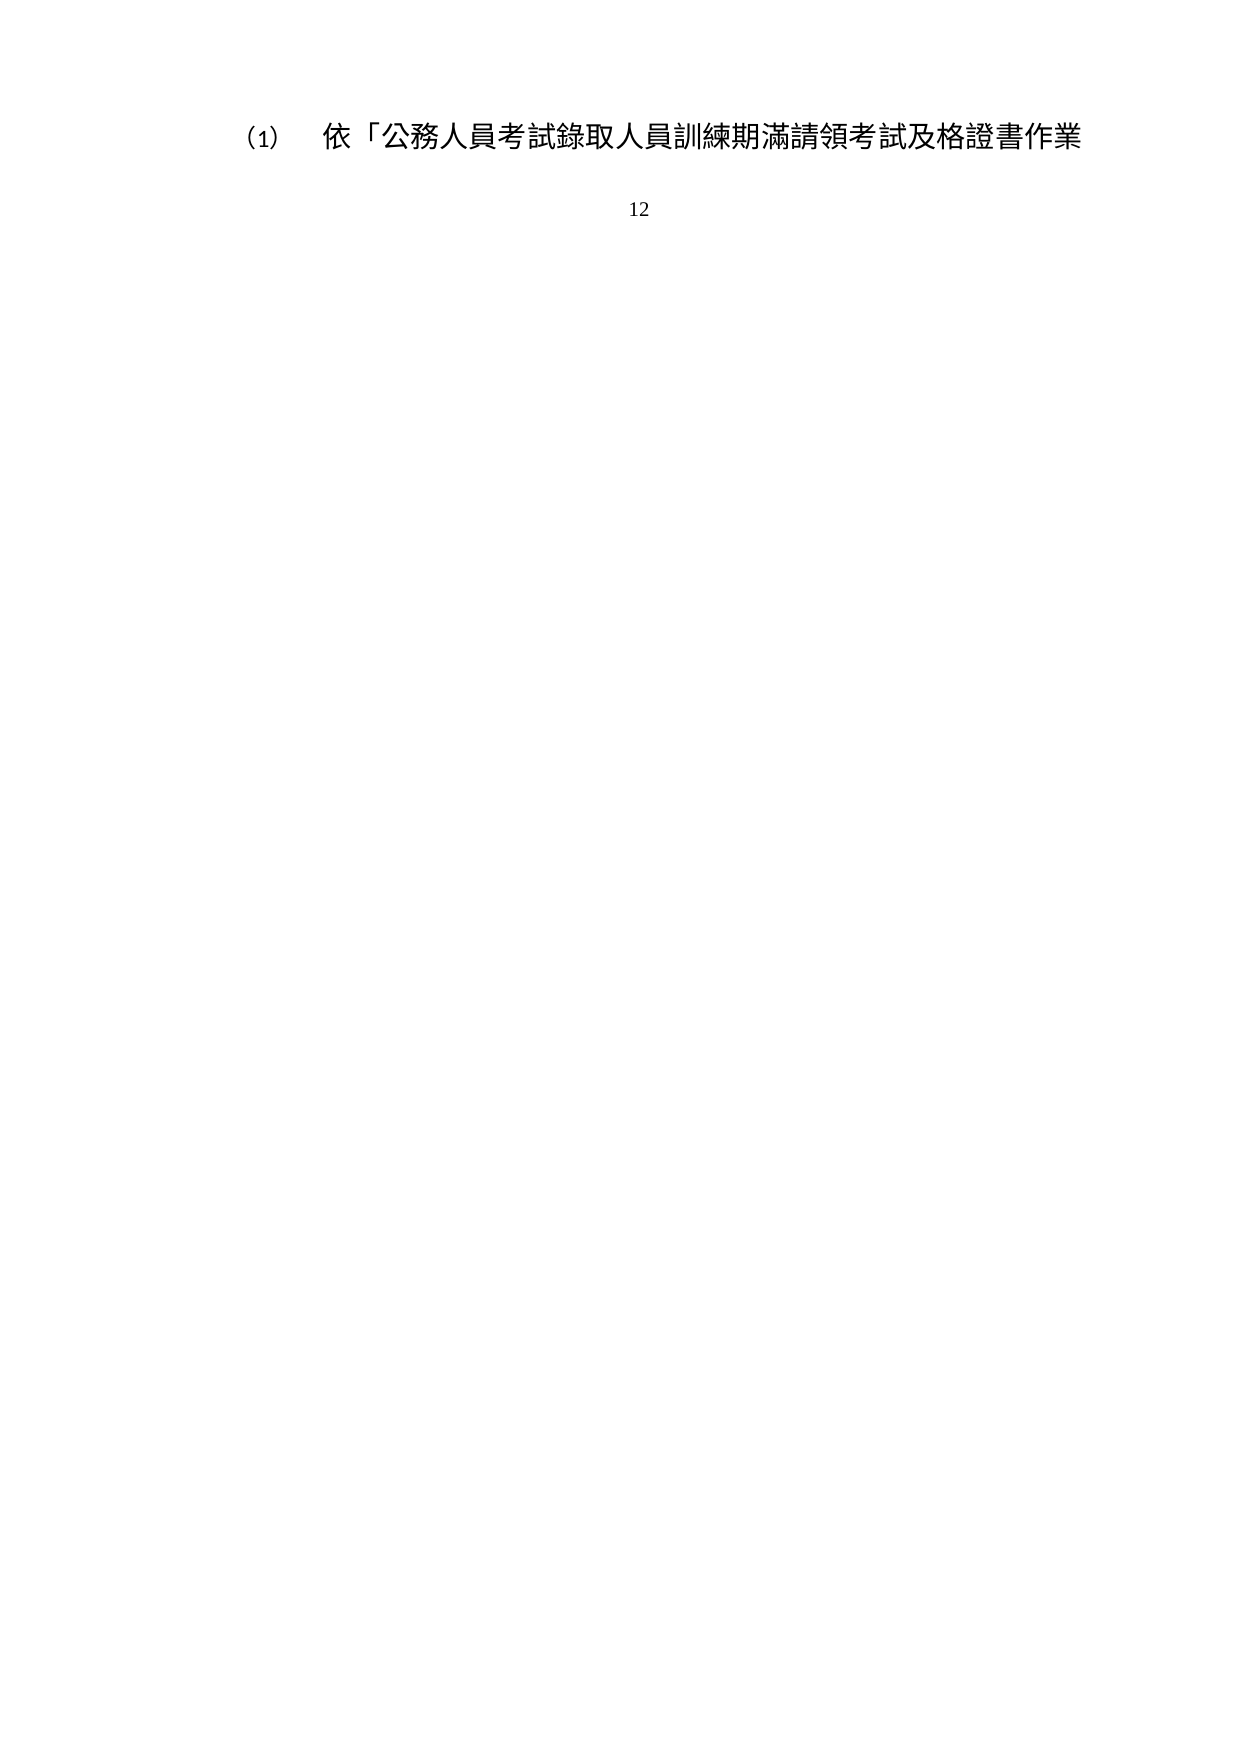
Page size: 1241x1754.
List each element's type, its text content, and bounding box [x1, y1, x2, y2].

list 依「公務人員考試錄取人員訓練期滿請領考試及格證書作業 [232, 118, 1097, 154]
text 12 [628, 197, 1097, 221]
